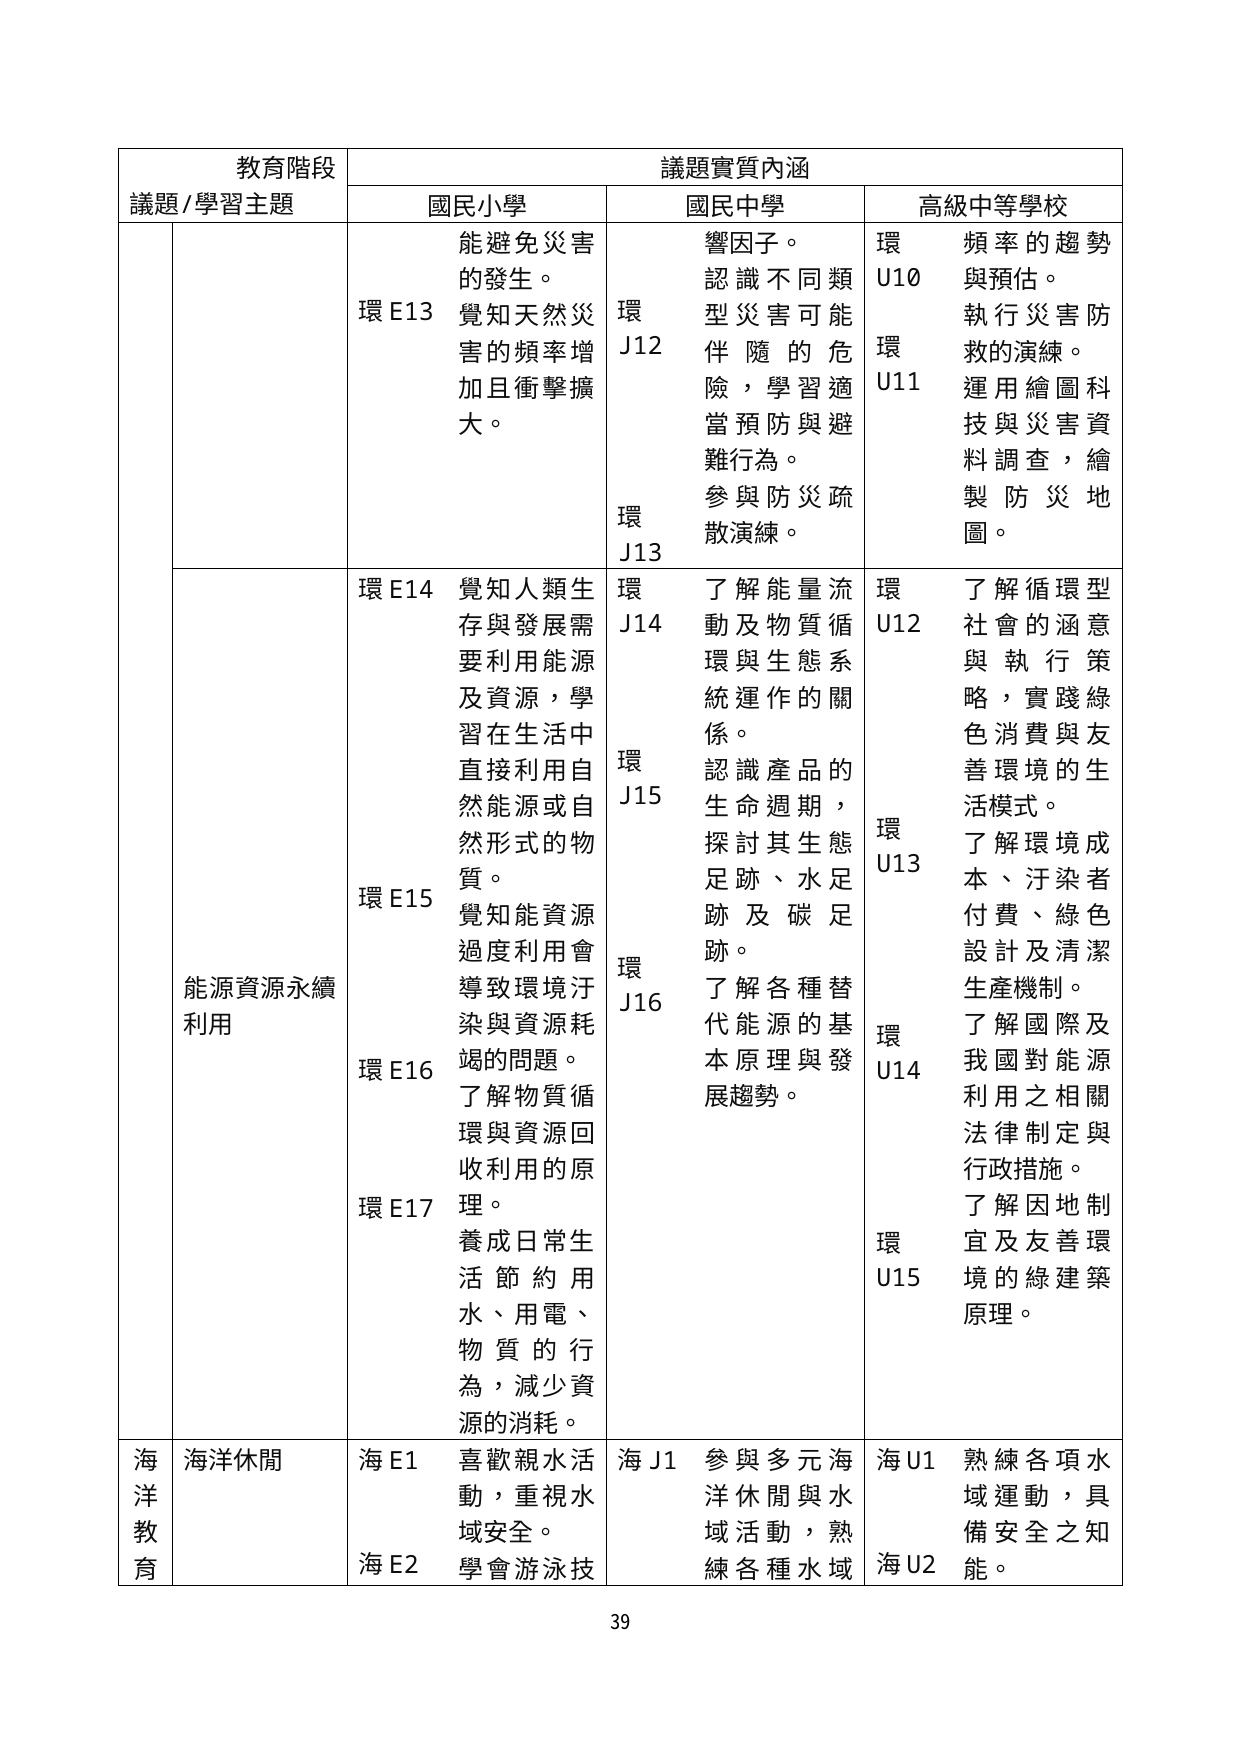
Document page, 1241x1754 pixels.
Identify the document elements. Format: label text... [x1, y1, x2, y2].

table_cell 高級中等學校 [865, 186, 1122, 222]
table_cell [173, 223, 347, 568]
table_cell 環U10 環U11 [865, 223, 952, 568]
table_cell 海J1 [607, 1440, 693, 1585]
table_cell 參與多元海洋休閒與水域活動，熟練各種水域 [693, 1440, 864, 1585]
table_cell 頻率的趨勢與預估。 執行災害防救的演練。 運用繪圖科技與災害資料調查，繪製防災地圖。 [953, 223, 1122, 568]
table_cell 覺知人類生存與發展需要利用能源及資源，學習在生活中直接利用自然能源或自然形式的物質。 覺知能資源過度利用會導致環境汙染與資源耗竭的問題。 了解物質循環與資源回收利用的原理。 養成日常生活節約用水、用電、物質的行為，減少資源的消耗。 [447, 569, 606, 1439]
table_cell 環E14 環E15 環E16 環E17 [348, 569, 447, 1439]
table_cell 海U1 海U2 [865, 1440, 952, 1585]
table_cell 國民中學 [607, 186, 864, 222]
table_cell 環J12 環J13 [607, 223, 693, 568]
table_header 教育階段 議題/學習主題 [119, 149, 347, 222]
table_cell 喜歡親水活動，重視水域安全。 學會游泳技 [447, 1440, 606, 1585]
table_cell 海洋教育 [119, 1440, 172, 1585]
table_cell 海洋休閒 [173, 1440, 347, 1585]
table_cell 環J14 環J15 環J16 [607, 569, 693, 1439]
table_cell 環U12 環U13 環U14 環U15 [865, 569, 952, 1439]
table_cell 了解循環型社會的涵意與執行策略，實踐綠色消費與友善環境的生活模式。 了解環境成本、汙染者付費、綠色設計及清潔生產機制。 了解國際及我國對能源利用之相關法律制定與行政措施。 了解因地制宜及友善環境的綠建築原理。 [953, 569, 1122, 1439]
table_cell 熟練各項水域運動，具備安全之知能。 [953, 1440, 1122, 1585]
table_cell 能避免災害的發生。 覺知天然災害的頻率增加且衝擊擴大。 [447, 223, 606, 568]
table_cell [119, 223, 172, 1439]
table_cell 環E13 [348, 223, 447, 568]
table_cell 海E1 海E2 [348, 1440, 447, 1585]
table_cell 國民小學 [348, 186, 606, 222]
table_cell 能源資源永續利用 [173, 569, 347, 1439]
table_cell 了解能量流動及物質循環與生態系統運作的關係。 認識產品的生命週期，探討其生態足跡、水足跡及碳足跡。 了解各種替代能源的基本原理與發展趨勢。 [693, 569, 864, 1439]
table_cell 響因子。 認識不同類型災害可能伴隨的危險，學習適當預防與避難行為。 參與防災疏散演練。 [693, 223, 864, 568]
table_header 議題實質內涵 [348, 149, 1122, 185]
